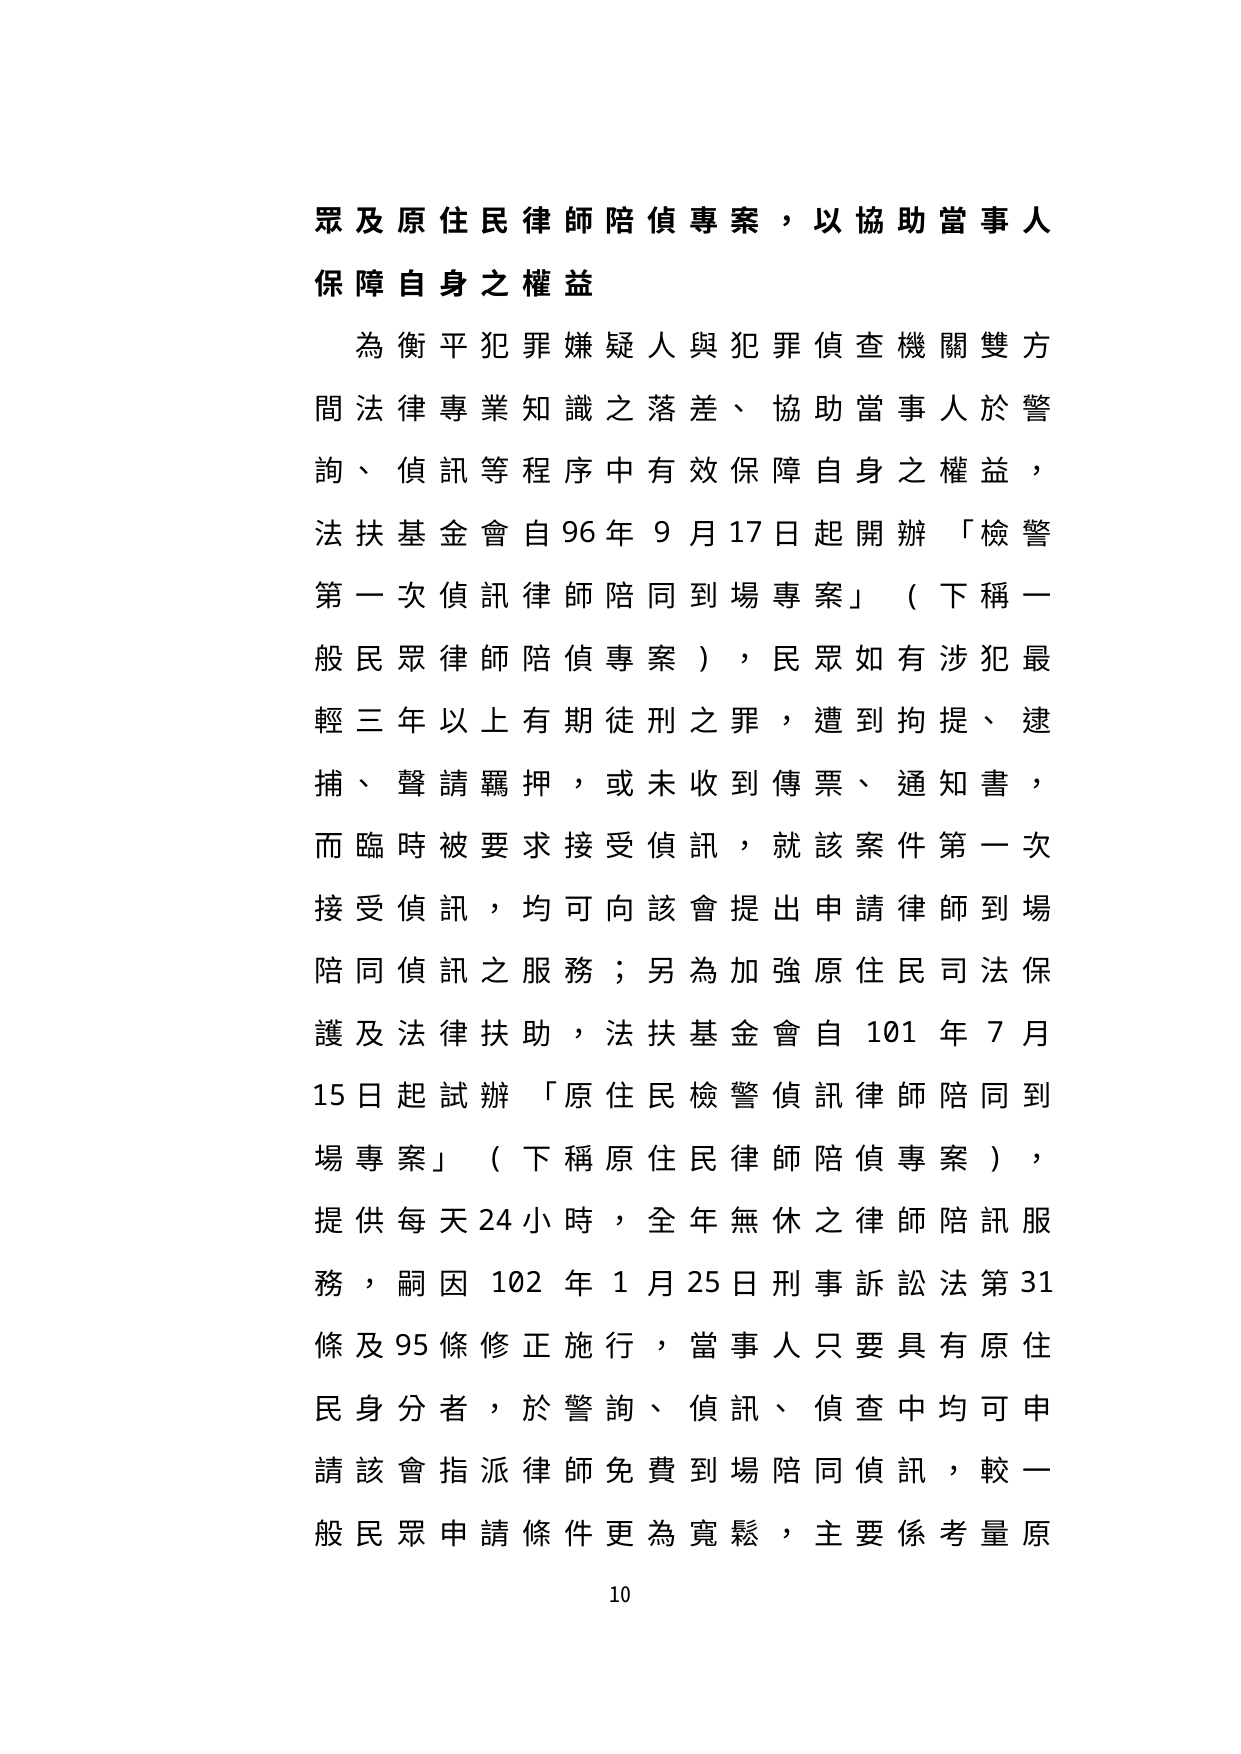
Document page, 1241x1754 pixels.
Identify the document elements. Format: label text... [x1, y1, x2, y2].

text 為衡平犯罪嫌疑人與犯罪偵查機關雙方間法律專業知識之落差、協助當事人於警詢、偵訊等程序中有效保障自身之權益，法扶基金會自96年9月17日起開辦「檢警第一次偵訊律師陪同到場專案」(下稱一般民眾律師陪偵專案)，民眾如有涉犯最輕三年以上有期徒刑之罪，遭到拘提、逮捕、聲請羈押，或未收到傳票、通知書，而臨時被要求接受偵訊，就該案件第一次接受偵訊，均可向該會提出申請律師到場陪同偵訊之服務；另為加強原住民司法保護及法律扶助，法扶基金會自101年7月15日起試辦「原住民檢警偵訊律師陪同到場專案」(下稱原住民律師陪偵專案)，提供每天24小時，全年無休之律師陪訊服務，嗣因102年1月25日刑事訴訟法第31條及95條修正施行，當事人只要具有原住民身分者，於警詢、偵訊、偵查中均可申請該會指派律師免費到場陪同偵訊，較一般民眾申請條件更為寬鬆，主要係考量原住民在語言、文化、社會地位屬相對弱勢，若面臨涉及原住民族傳統習慣與國家法制衝突類型之案件訴追時，需律師在場提供協助。 [271, 302, 1058, 1552]
text 眾及原住民律師陪偵專案，以協助當事人保障自身之權益 [242, 177, 1058, 302]
